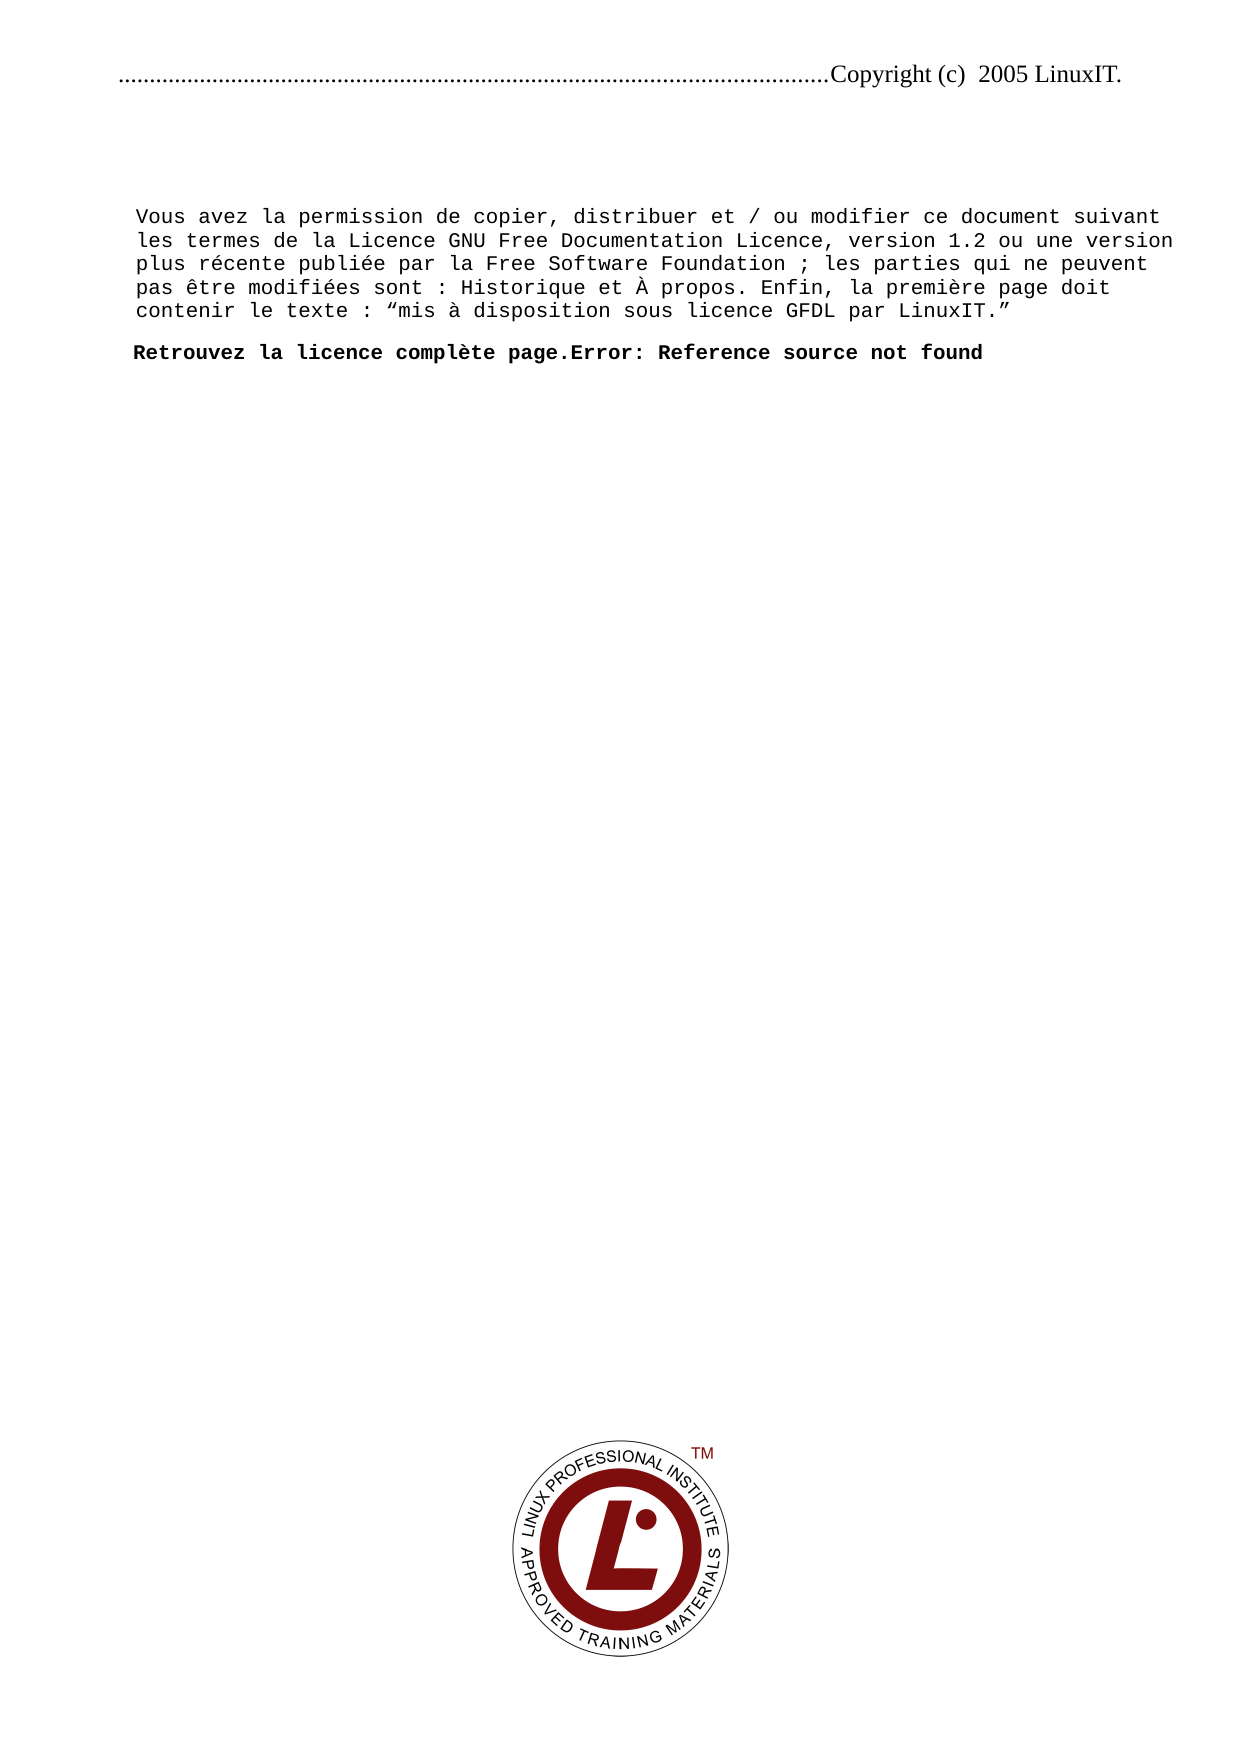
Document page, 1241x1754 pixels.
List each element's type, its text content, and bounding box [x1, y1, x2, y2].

picture [502, 1432, 739, 1668]
text Retrouvez la licence complète page. [59, 342, 1181, 366]
text Vous avez la permission de copier, distribuer et / ou modifier ce document suivant les termes de la Licence GNU Free Documentation Licence, version 1.2 ou une version plus récente publiée par la Free Software Foundation ; les parties qui ne peuvent pas être modifiées sont : Historique et À propos. Enfin, la première page doit contenir le texte : “mis à disposition sous licence GFDL par LinuxIT.” [136, 206, 1181, 324]
text Copyright (c) 2005 LinuxIT. [59, 59, 1181, 88]
